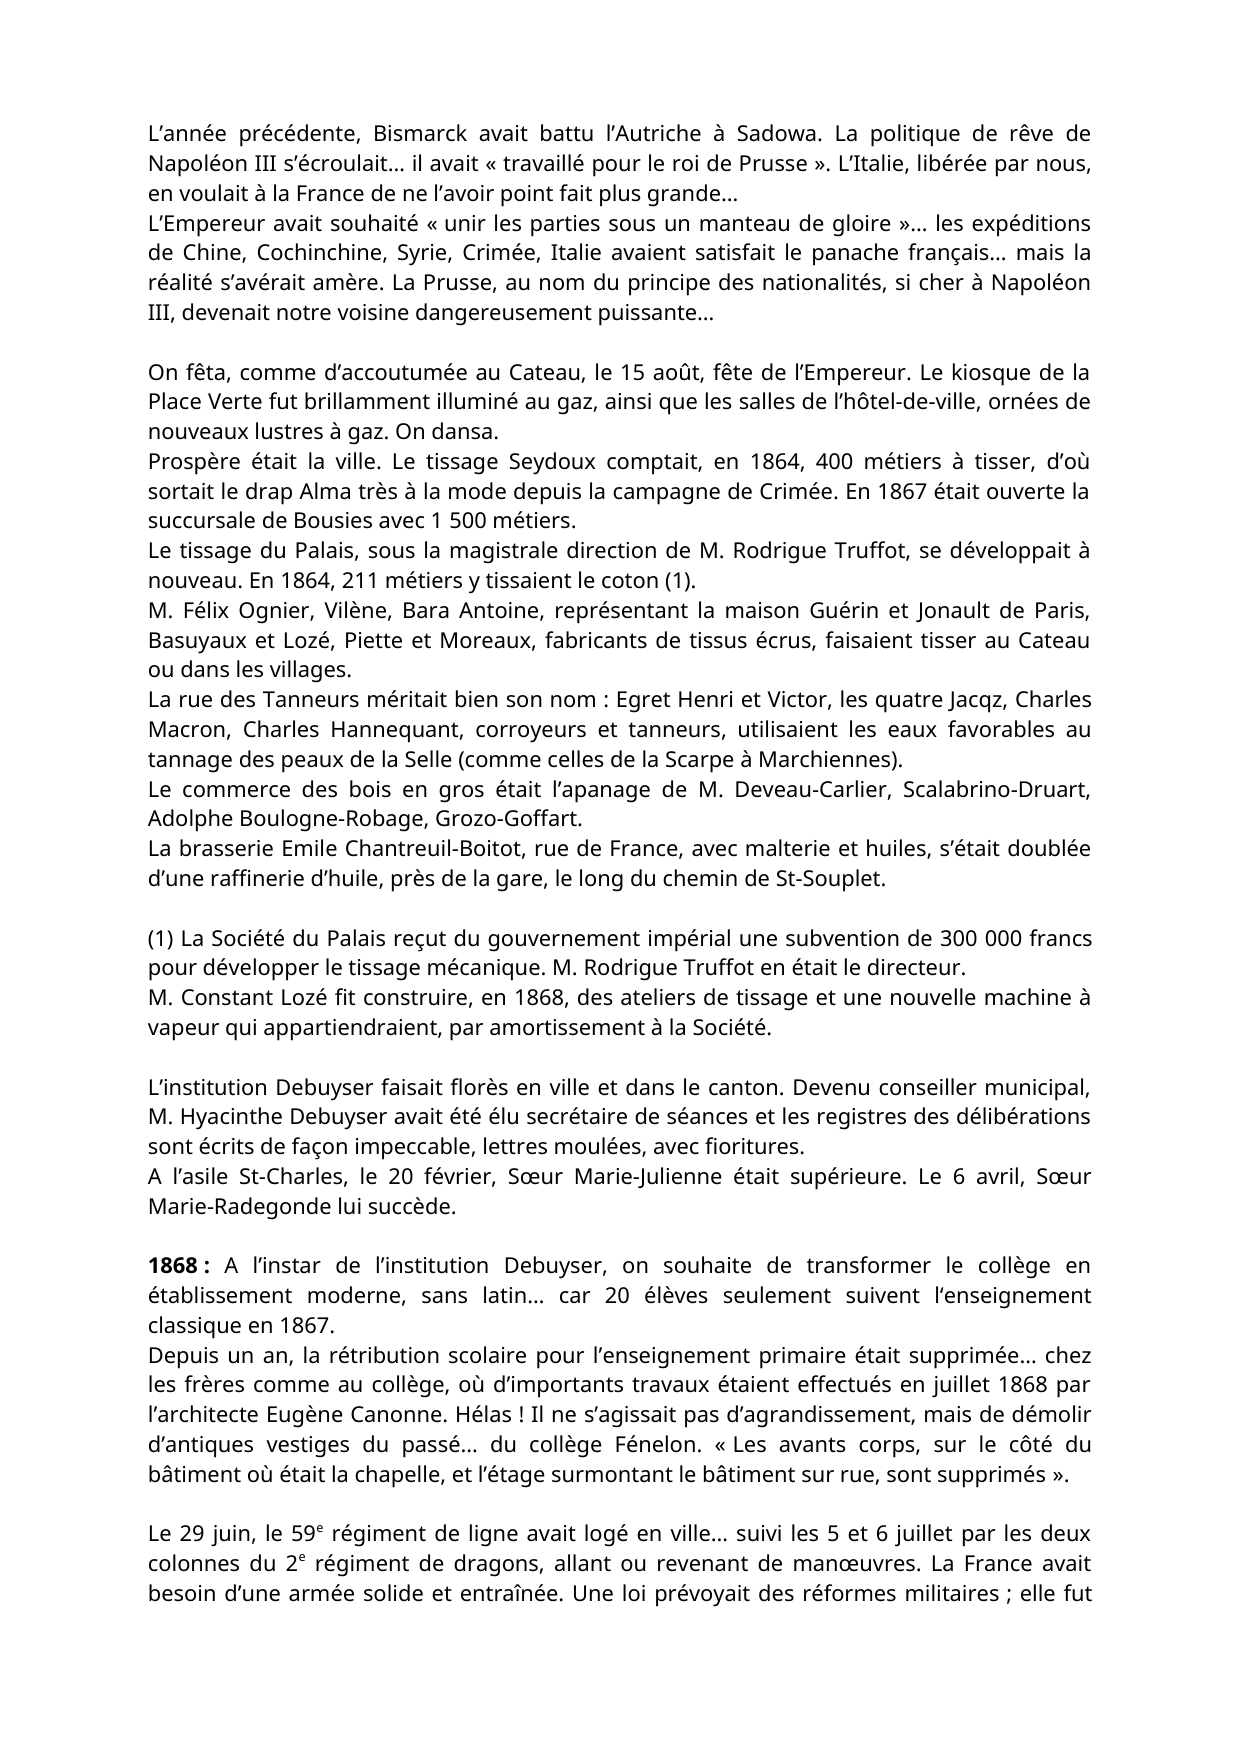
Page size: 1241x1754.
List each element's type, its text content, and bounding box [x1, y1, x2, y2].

text Prospère était la ville. Le tissage Seydoux comptait, en 1864, 400 métiers à tisser, d’où sortait le drap Alma très à la mode depuis la campagne de Crimée. En 1867 était ouverte la succursale de Bousies avec 1 500 métiers. [148, 446, 1092, 535]
text La rue des Tanneurs méritait bien son nom : Egret Henri et Victor, les quatre Jacqz, Charles Macron, Charles Hannequant, corroyeurs et tanneurs, utilisaient les eaux favorables au tannage des peaux de la Selle (comme celles de la Scarpe à Marchiennes). [148, 684, 1092, 773]
text 1868 : A l’instar de l’institution Debuyser, on souhaite de transformer le collège en établissement moderne, sans latin… car 20 élèves seulement suivent l‘enseignement classique en 1867. [148, 1250, 1092, 1339]
text (1) La Société du Palais reçut du gouvernement impérial une subvention de 300 000 francs pour développer le tissage mécanique. M. Rodrigue Truffot en était le directeur. [148, 922, 1092, 982]
text La brasserie Emile Chantreuil-Boitot, rue de France, avec malterie et huiles, s’était doublée d’une raffinerie d’huile, près de la gare, le long du chemin de St-Souplet. [148, 833, 1092, 893]
text Le 29 juin, le 59e régiment de ligne avait logé en ville… suivi les 5 et 6 juillet par les deux colonnes du 2e régiment de dragons, allant ou revenant de manœuvres. La France avait besoin d’une armée solide et entraînée. Une loi prévoyait des réformes militaires ; elle fut [148, 1518, 1092, 1608]
text L’institution Debuyser faisait florès en ville et dans le canton. Devenu conseiller municipal, M. Hyacinthe Debuyser avait été élu secrétaire de séances et les registres des délibérations sont écrits de façon impeccable, lettres moulées, avec fioritures. [148, 1071, 1092, 1161]
text Le tissage du Palais, sous la magistrale direction de M. Rodrigue Truffot, se développait à nouveau. En 1864, 211 métiers y tissaient le coton (1). [148, 535, 1092, 595]
text A l’asile St-Charles, le 20 février, Sœur Marie-Julienne était supérieure. Le 6 avril, Sœur Marie-Radegonde lui succède. [148, 1161, 1092, 1220]
text Depuis un an, la rétribution scolaire pour l’enseignement primaire était supprimée… chez les frères comme au collège, où d’importants travaux étaient effectués en juillet 1868 par l’architecte Eugène Canonne. Hélas ! Il ne s’agissait pas d’agrandissement, mais de démolir d’antiques vestiges du passé… du collège Fénelon. « Les avants corps, sur le côté du bâtiment où était la chapelle, et l’étage surmontant le bâtiment sur rue, sont supprimés ». [148, 1339, 1092, 1488]
text L’Empereur avait souhaité « unir les parties sous un manteau de gloire »… les expéditions de Chine, Cochinchine, Syrie, Crimée, Italie avaient satisfait le panache français… mais la réalité s’avérait amère. La Prusse, au nom du principe des nationalités, si cher à Napoléon III, devenait notre voisine dangereusement puissante… [148, 207, 1092, 327]
text L’année précédente, Bismarck avait battu l’Autriche à Sadowa. La politique de rêve de Napoléon III s’écroulait… il avait « travaillé pour le roi de Prusse ». L’Italie, libérée par nous, en voulait à la France de ne l’avoir point fait plus grande… [148, 118, 1092, 207]
text M. Félix Ognier, Vilène, Bara Antoine, représentant la maison Guérin et Jonault de Paris, Basuyaux et Lozé, Piette et Moreaux, fabricants de tissus écrus, faisaient tisser au Cateau ou dans les villages. [148, 595, 1092, 684]
text Le commerce des bois en gros était l’apanage de M. Deveau-Carlier, Scalabrino-Druart, Adolphe Boulogne-Robage, Grozo-Goffart. [148, 773, 1092, 833]
text M. Constant Lozé fit construire, en 1868, des ateliers de tissage et une nouvelle machine à vapeur qui appartiendraient, par amortissement à la Société. [148, 982, 1092, 1042]
text On fêta, comme d’accoutumée au Cateau, le 15 août, fête de l’Empereur. Le kiosque de la Place Verte fut brillamment illuminé au gaz, ainsi que les salles de l’hôtel-de-ville, ornées de nouveaux lustres à gaz. On dansa. [148, 356, 1092, 446]
